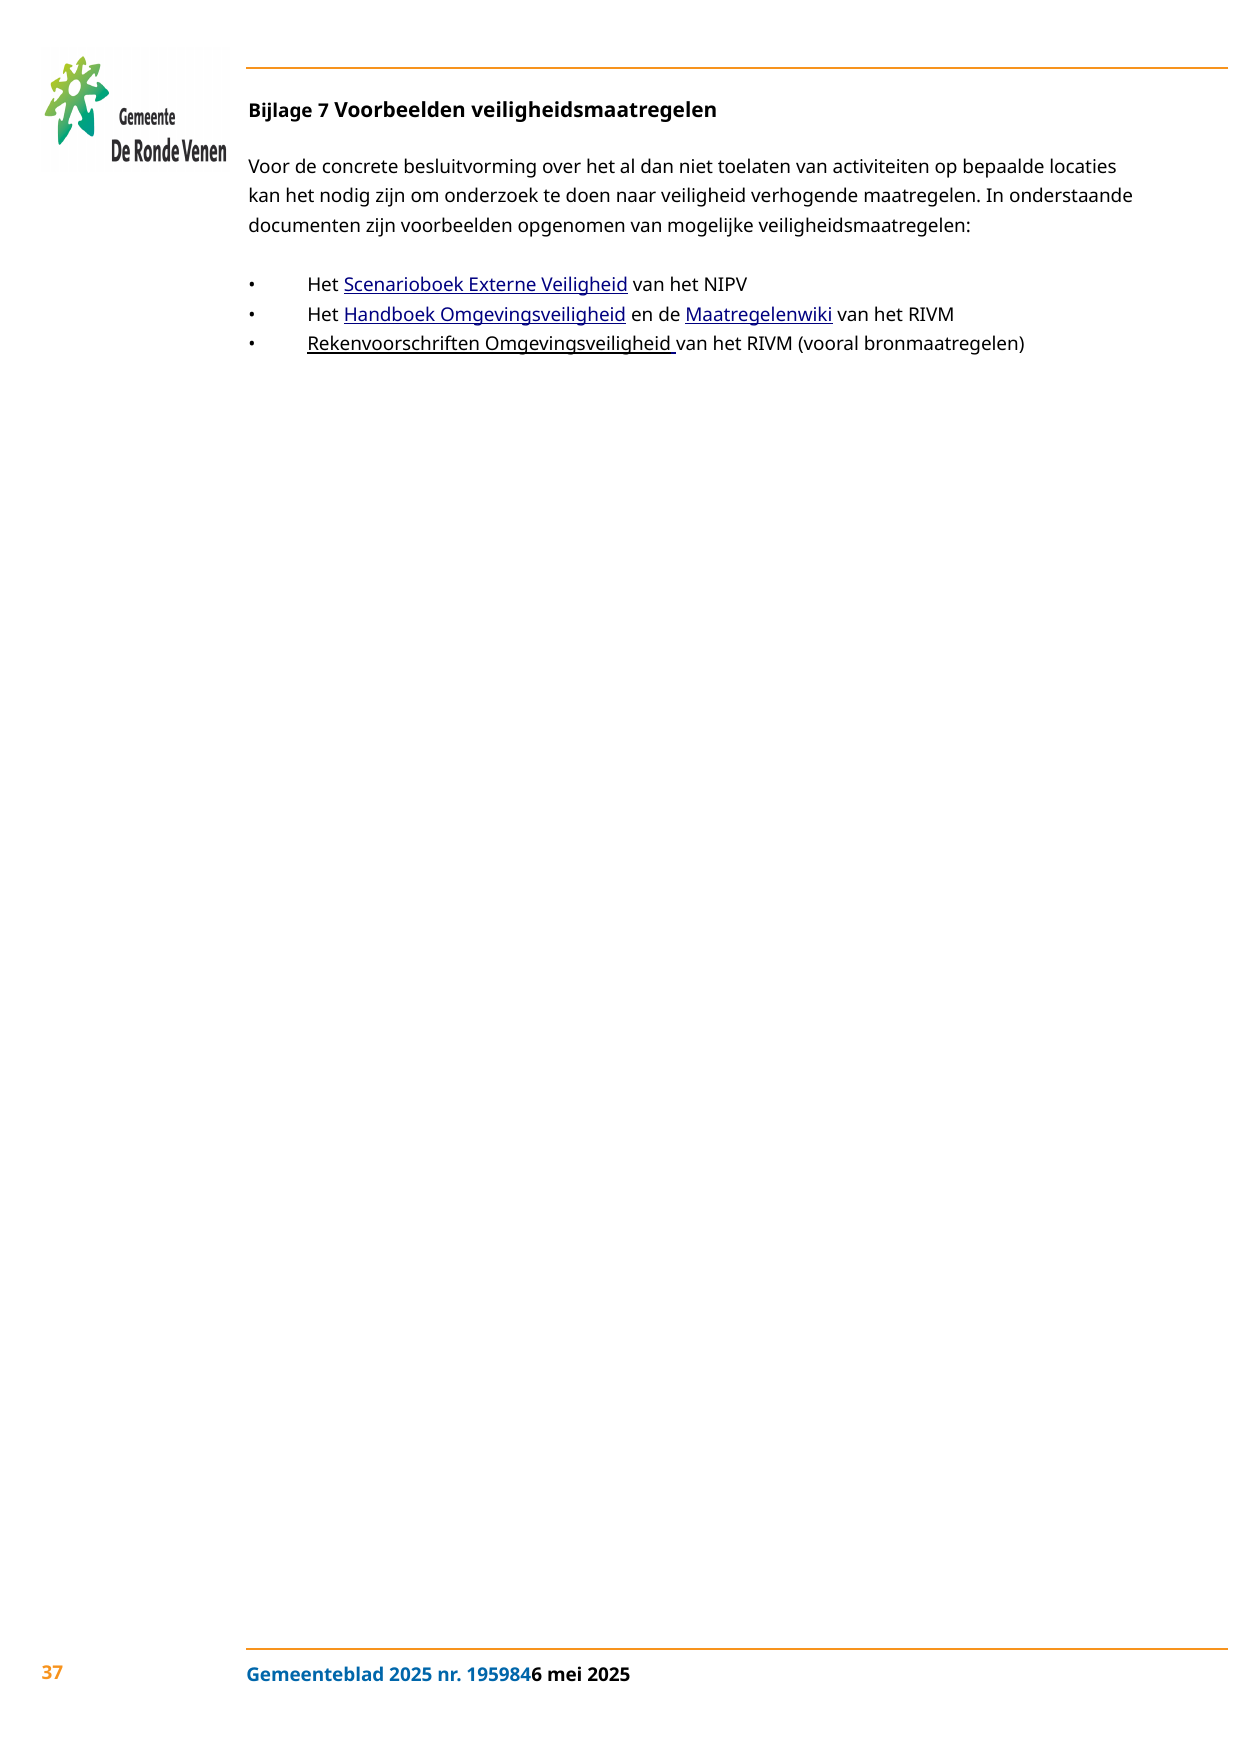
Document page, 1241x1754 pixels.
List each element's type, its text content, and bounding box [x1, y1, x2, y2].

text Voor de concrete besluitvorming over het al dan niet toelaten van activiteiten op bepaalde locaties kan het nodig zijn om onderzoek te doen naar veiligheid verhogende maatregelen. In onderstaande documenten zijn voorbeelden opgenomen van mogelijke veiligheidsmaatregelen: [248, 153, 1152, 238]
list Rekenvoorschriften Omgevingsveiligheid van het RIVM (vooral bronmaatregelen) [248, 330, 1152, 356]
text Bijlage 7 Voorbeelden veiligheidsmaatregelen [248, 95, 1152, 123]
picture [41, 47, 231, 172]
list Het Handboek Omgevingsveiligheid en de Maatregelenwiki van het RIVM [248, 301, 1152, 327]
list Het Scenarioboek Externe Veiligheid van het NIPV [248, 271, 1152, 297]
